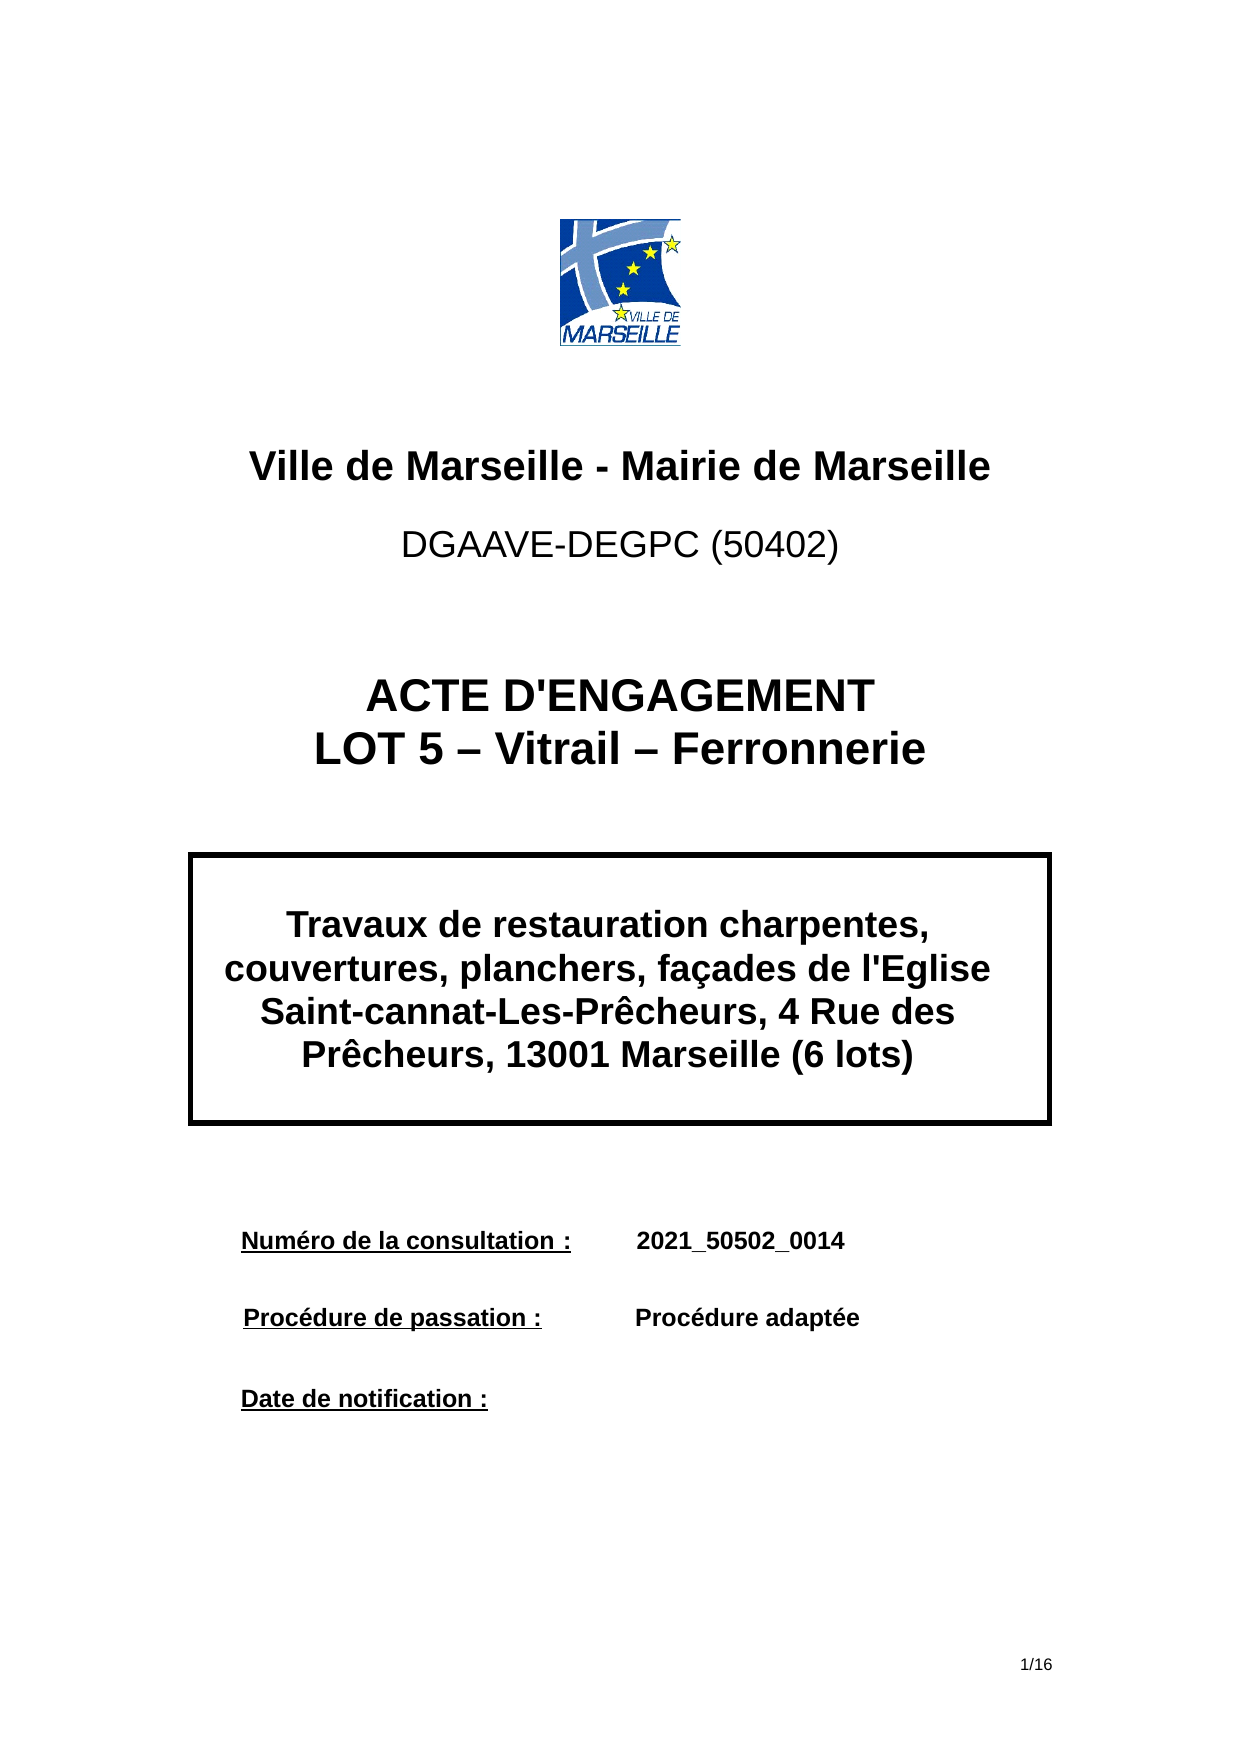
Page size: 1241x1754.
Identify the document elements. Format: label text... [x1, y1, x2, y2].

text Numéro de la consultation : 2021_50502_0014 [241, 1226, 1052, 1255]
text Date de notification : [241, 1384, 1052, 1413]
text LOT 5 – Vitrail – Ferronnerie [188, 722, 1052, 774]
text DGAAVE-DEGPC (50402) [188, 523, 1052, 566]
text Ville de Marseille - Mairie de Marseille [188, 441, 1052, 489]
text ACTE D'ENGAGEMENT [188, 669, 1052, 722]
text Procédure de passation : Procédure adaptée [243, 1303, 1052, 1332]
text Travaux de restauration charpentes, couvertures, planchers, façades de l'Eglise Saint-cannat-Les-Prêcheurs, 4 Rue des Prêcheurs, 13001 Marseille (6 lots) [193, 895, 1047, 1075]
